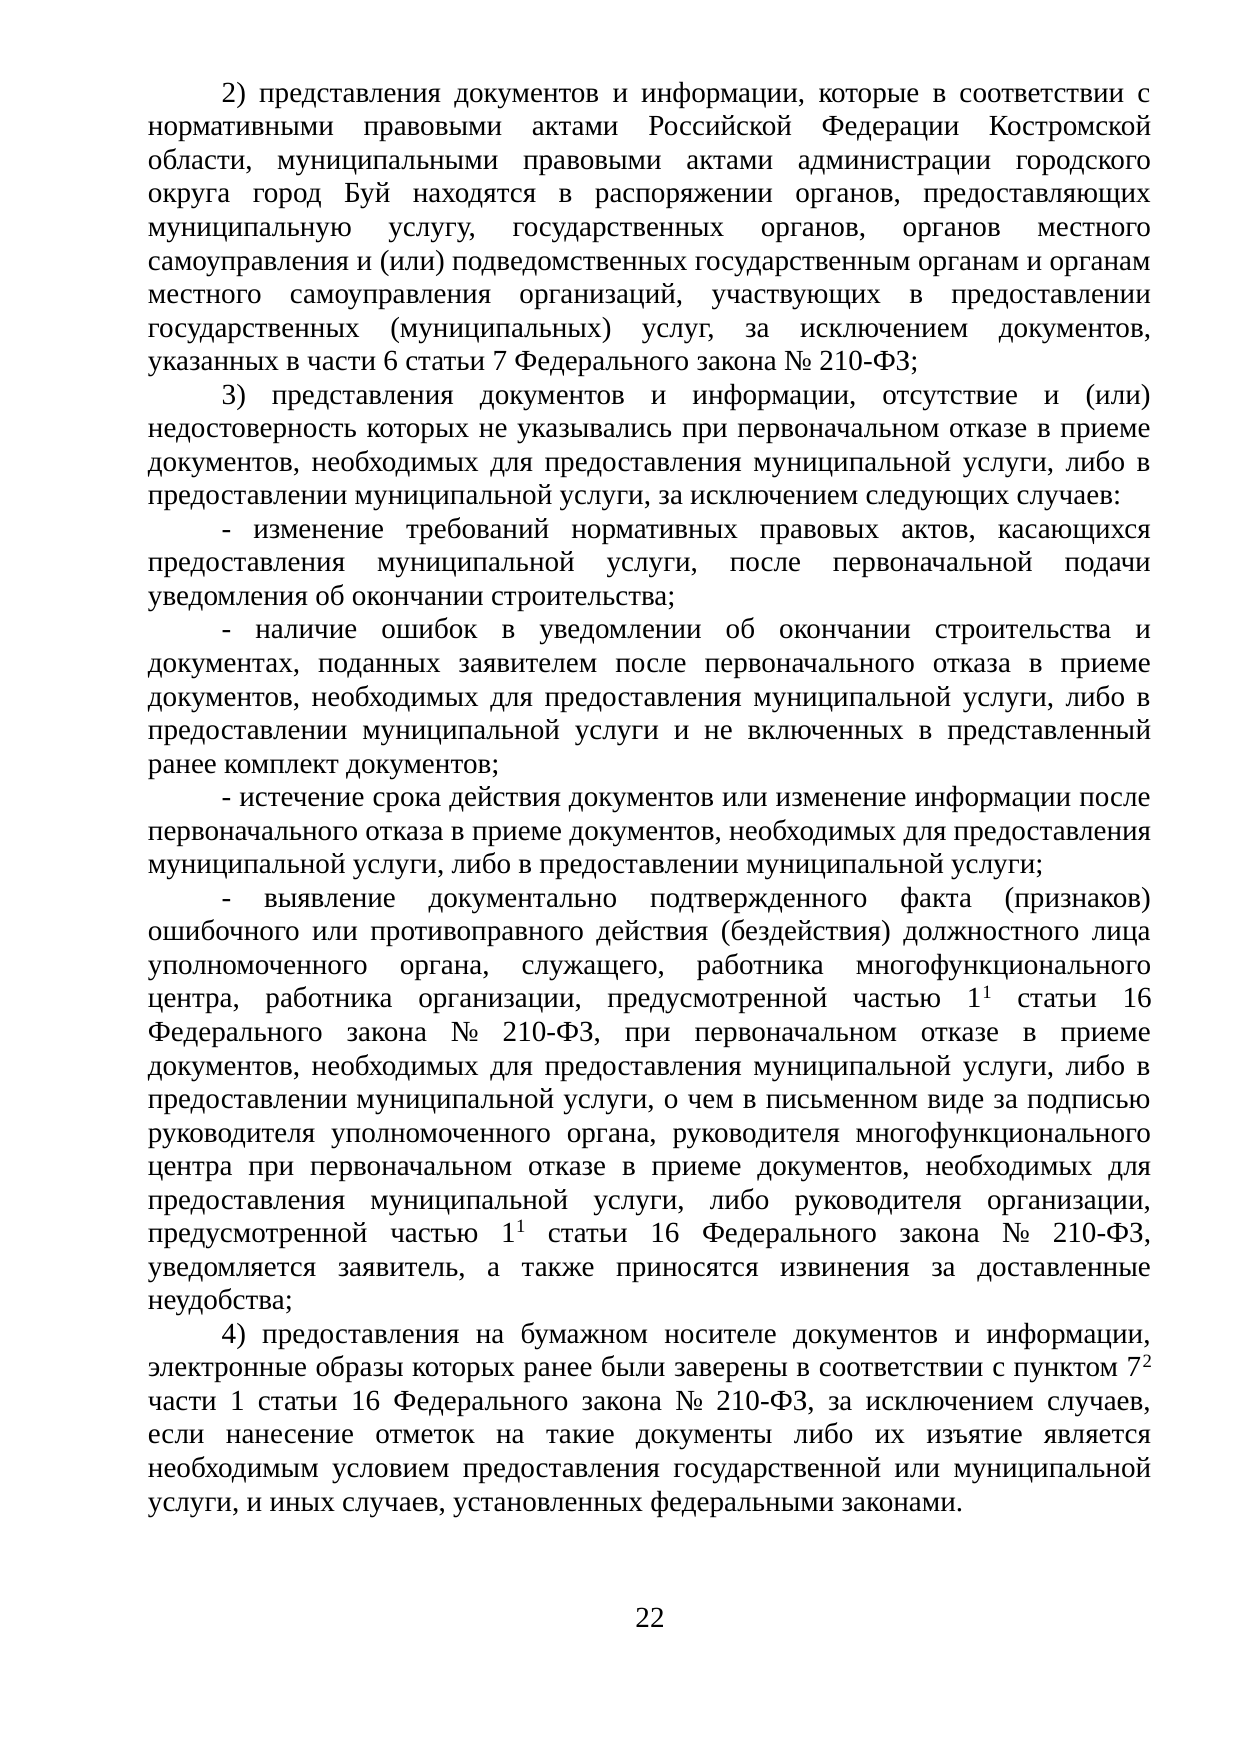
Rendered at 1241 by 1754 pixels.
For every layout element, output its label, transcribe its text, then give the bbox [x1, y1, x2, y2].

text 3) представления документов и информации, отсутствие и (или) недостоверность которых не указывались при первоначальном отказе в приеме документов, необходимых для предоставления муниципальной услуги, либо в предоставлении муниципальной услуги, за исключением следующих случаев: [148, 377, 1152, 511]
text - наличие ошибок в уведомлении об окончании строительства и документах, поданных заявителем после первоначального отказа в приеме документов, необходимых для предоставления муниципальной услуги, либо в предоставлении муниципальной услуги и не включенных в представленный ранее комплект документов; [148, 612, 1152, 779]
text 4) предоставления на бумажном носителе документов и информации, электронные образы которых ранее были заверены в соответствии с пунктом 72 части 1 статьи 16 Федерального закона № 210-ФЗ, за исключением случаев, если нанесение отметок на такие документы либо их изъятие является необходимым условием предоставления государственной или муниципальной услуги, и иных случаев, установленных федеральными законами. [148, 1316, 1152, 1517]
text - изменение требований нормативных правовых актов, касающихся предоставления муниципальной услуги, после первоначальной подачи уведомления об окончании строительства; [148, 511, 1152, 612]
text 2) представления документов и информации, которые в соответствии с нормативными правовыми актами Российской Федерации Костромской области, муниципальными правовыми актами администрации городского округа город Буй находятся в распоряжении органов, предоставляющих муниципальную услугу, государственных органов, органов местного самоуправления и (или) подведомственных государственным органам и органам местного самоуправления организаций, участвующих в предоставлении государственных (муниципальных) услуг, за исключением документов, указанных в части 6 статьи 7 Федерального закона № 210-ФЗ; [148, 75, 1152, 377]
text - истечение срока действия документов или изменение информации после первоначального отказа в приеме документов, необходимых для предоставления муниципальной услуги, либо в предоставлении муниципальной услуги; [148, 779, 1152, 880]
text - выявление документально подтвержденного факта (признаков) ошибочного или противоправного действия (бездействия) должностного лица уполномоченного органа, служащего, работника многофункционального центра, работника организации, предусмотренной частью 11 статьи 16 Федерального закона № 210-ФЗ, при первоначальном отказе в приеме документов, необходимых для предоставления муниципальной услуги, либо в предоставлении муниципальной услуги, о чем в письменном виде за подписью руководителя уполномоченного органа, руководителя многофункционального центра при первоначальном отказе в приеме документов, необходимых для предоставления муниципальной услуги, либо руководителя организации, предусмотренной частью 11 статьи 16 Федерального закона № 210-ФЗ, уведомляется заявитель, а также приносятся извинения за доставленные неудобства; [148, 880, 1152, 1316]
